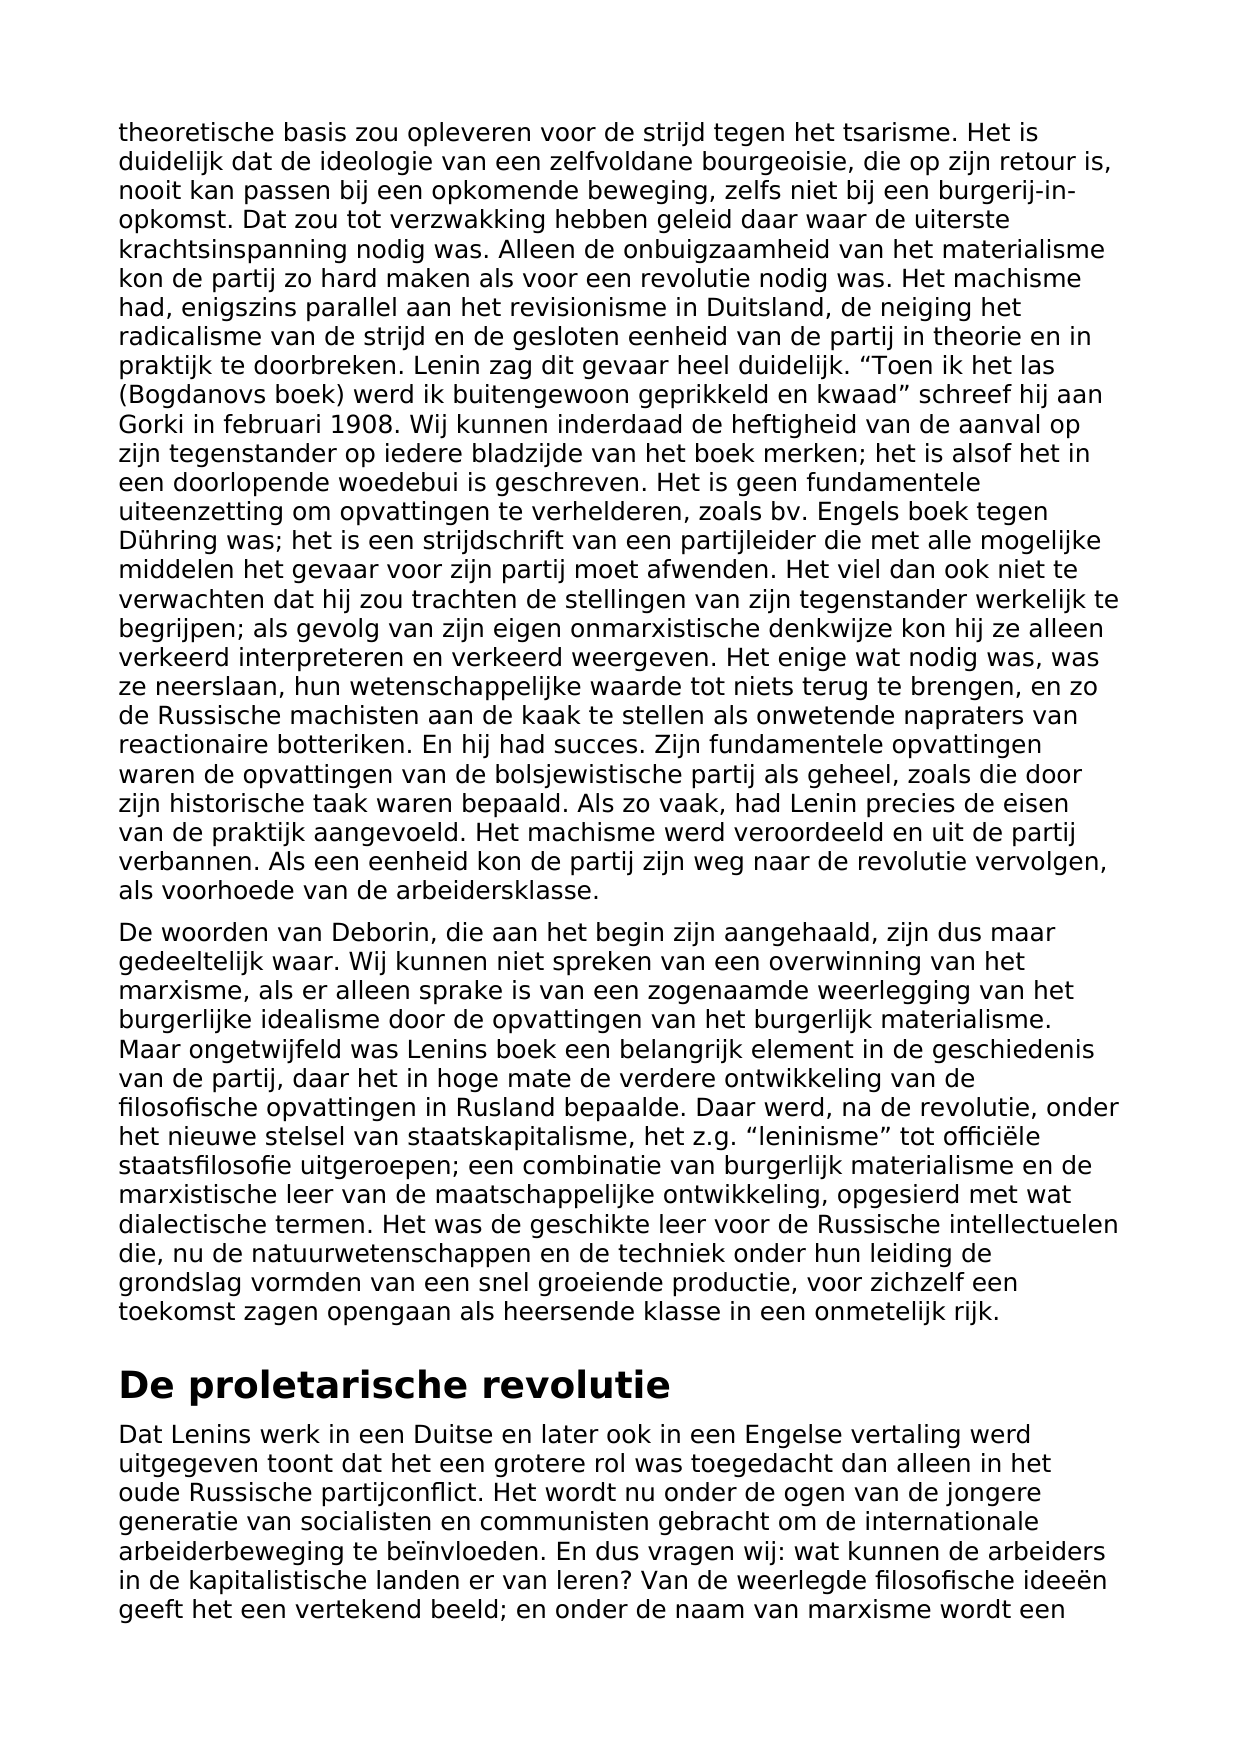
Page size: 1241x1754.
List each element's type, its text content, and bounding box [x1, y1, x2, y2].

text theoretische basis zou opleveren voor de strijd tegen het tsarisme. Het is duidelijk dat de ideologie van een zelfvoldane bourgeoisie, die op zijn retour is, nooit kan passen bij een opkomende beweging, zelfs niet bij een burgerij-in-opkomst. Dat zou tot verzwakking hebben geleid daar waar de uiterste krachtsinspanning nodig was. Alleen de onbuigzaamheid van het materialisme kon de partij zo hard maken als voor een revolutie nodig was. Het machisme had, enigszins parallel aan het revisionisme in Duitsland, de neiging het radicalisme van de strijd en de gesloten eenheid van de partij in theorie en in praktijk te doorbreken. Lenin zag dit gevaar heel duidelijk. “Toen ik het las (Bogdanovs boek) werd ik buitengewoon geprikkeld en kwaad” schreef hij aan Gorki in februari 1908. Wij kunnen inderdaad de heftigheid van de aanval op zijn tegenstander op iedere bladzijde van het boek merken; het is alsof het in een doorlopende woedebui is geschreven. Het is geen fundamentele uiteenzetting om opvattingen te verhelderen, zoals bv. Engels boek tegen Dühring was; het is een strijdschrift van een partijleider die met alle mogelijke middelen het gevaar voor zijn partij moet afwenden. Het viel dan ook niet te verwachten dat hij zou trachten de stellingen van zijn tegenstander werkelijk te begrijpen; als gevolg van zijn eigen onmarxistische denkwijze kon hij ze alleen verkeerd interpreteren en verkeerd weergeven. Het enige wat nodig was, was ze neerslaan, hun wetenschappelijke waarde tot niets terug te brengen, en zo de Russische machisten aan de kaak te stellen als onwetende napraters van reactionaire botteriken. En hij had succes. Zijn fundamentele opvattingen waren de opvattingen van de bolsjewistische partij als geheel, zoals die door zijn historische taak waren bepaald. Als zo vaak, had Lenin precies de eisen van de praktijk aangevoeld. Het machisme werd veroordeeld en uit de partij verbannen. Als een eenheid kon de partij zijn weg naar de revolutie vervolgen, als voorhoede van de arbeidersklasse. [118, 118, 1122, 906]
subtitle De proletarische revolutie [118, 1364, 1122, 1408]
text Dat Lenins werk in een Duitse en later ook in een Engelse vertaling werd uitgegeven toont dat het een grotere rol was toegedacht dan alleen in het oude Russische partijconflict. Het wordt nu onder de ogen van de jongere generatie van socialisten en communisten gebracht om de internationale arbeiderbeweging te beïnvloeden. En dus vragen wij: wat kunnen de arbeiders in de kapitalistische landen er van leren? Van de weerlegde filosofische ideeën geeft het een vertekend beeld; en onder de naam van marxisme wordt een [118, 1420, 1122, 1624]
text De woorden van Deborin, die aan het begin zijn aangehaald, zijn dus maar gedeeltelijk waar. Wij kunnen niet spreken van een overwinning van het marxisme, als er alleen sprake is van een zogenaamde weerlegging van het burgerlijke idealisme door de opvattingen van het burgerlijk materialisme. Maar ongetwijfeld was Lenins boek een belangrijk element in de geschiedenis van de partij, daar het in hoge mate de verdere ontwikkeling van de filosofische opvattingen in Rusland bepaalde. Daar werd, na de revolutie, onder het nieuwe stelsel van staatskapitalisme, het z.g. “leninisme” tot officiële staatsfilosofie uitgeroepen; een combinatie van burgerlijk materialisme en de marxistische leer van de maatschappelijke ontwikkeling, opgesierd met wat dialectische termen. Het was de geschikte leer voor de Russische intellectuelen die, nu de natuurwetenschappen en de techniek onder hun leiding de grondslag vormden van een snel groeiende productie, voor zichzelf een toekomst zagen opengaan als heersende klasse in een onmetelijk rijk. [118, 918, 1122, 1326]
